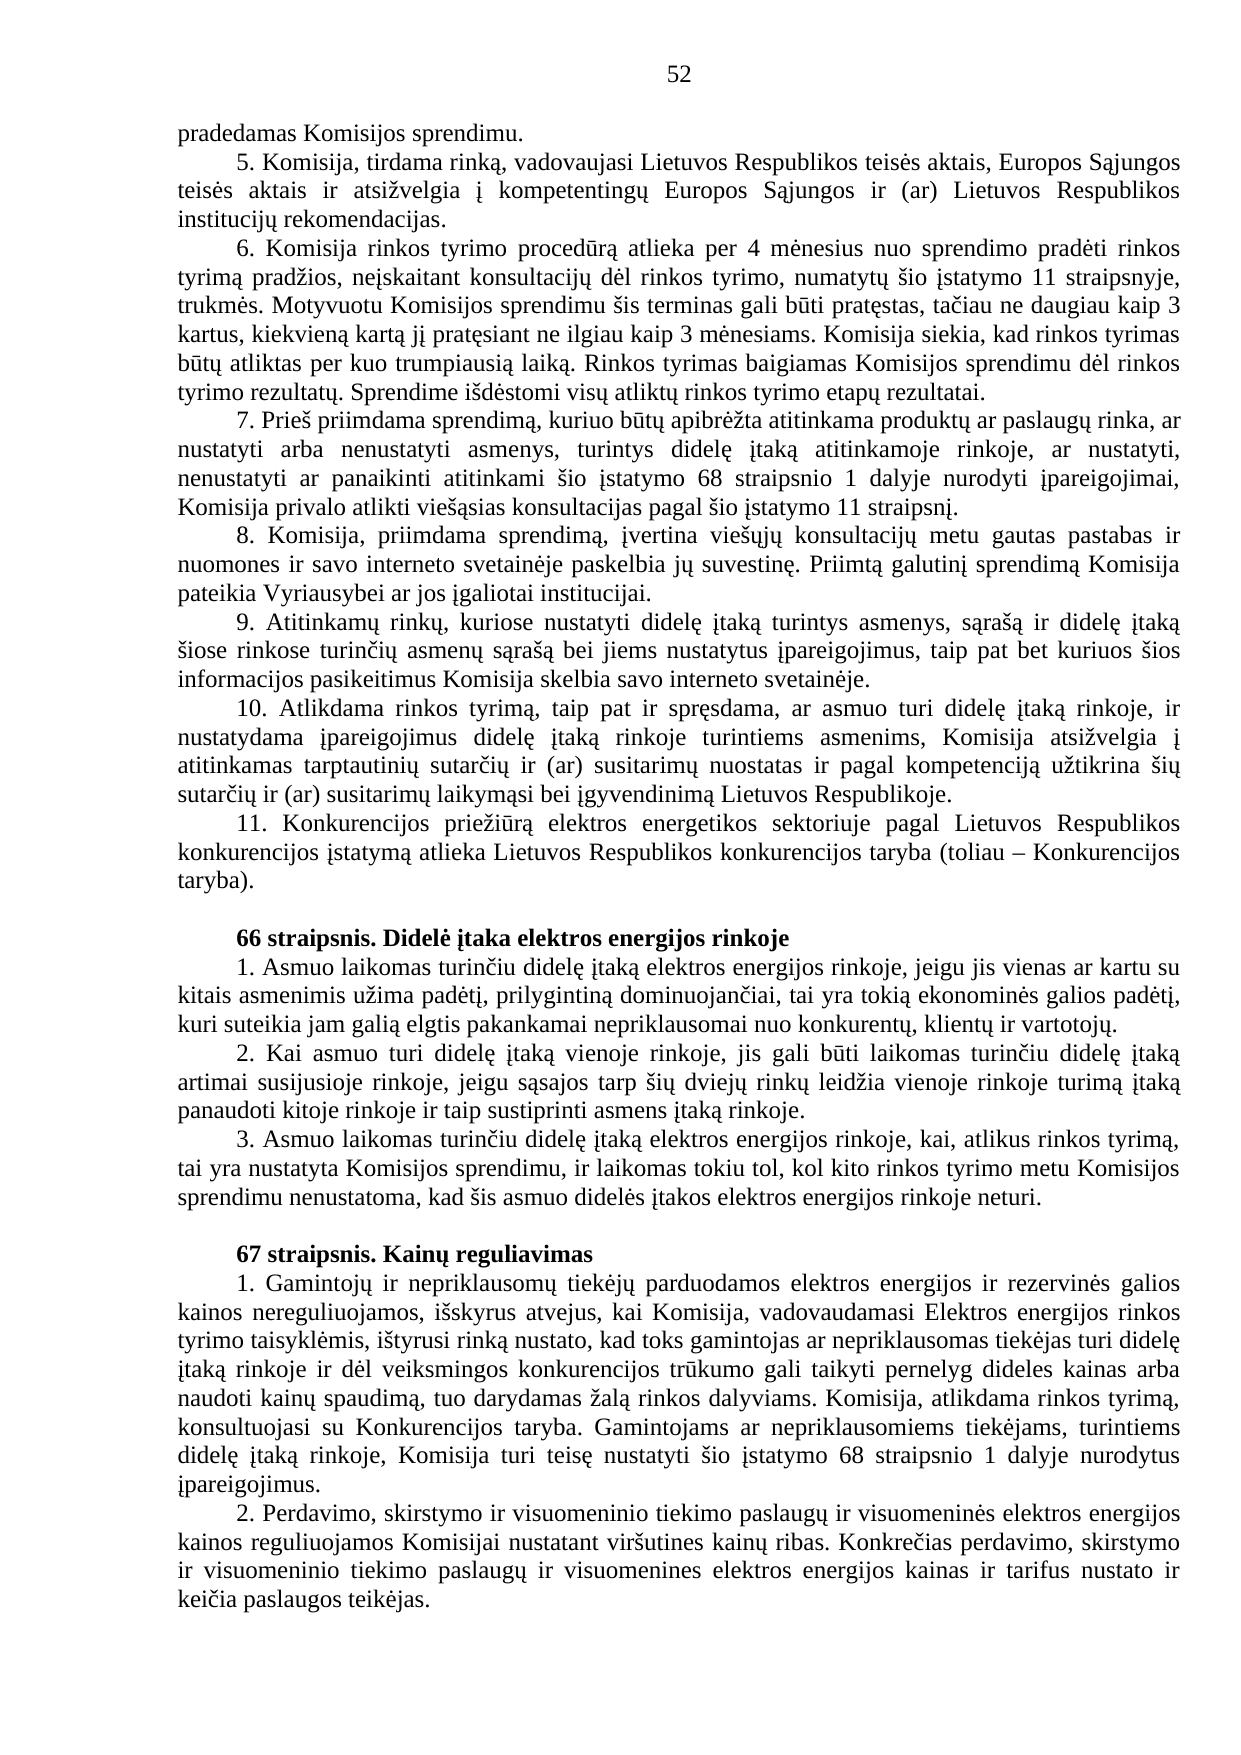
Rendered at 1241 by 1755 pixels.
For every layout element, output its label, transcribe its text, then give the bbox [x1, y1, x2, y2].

text 10. Atlikdama rinkos tyrimą, taip pat ir spręsdama, ar asmuo turi didelę įtaką rinkoje, ir nustatydama įpareigojimus didelę įtaką rinkoje turintiems asmenims, Komisija atsižvelgia į atitinkamas tarptautinių sutarčių ir (ar) susitarimų nuostatas ir pagal kompetenciją užtikrina šių sutarčių ir (ar) susitarimų laikymąsi bei įgyvendinimą Lietuvos Respublikoje. [177, 693, 1181, 808]
text 11. Konkurencijos priežiūrą elektros energetikos sektoriuje pagal Lietuvos Respublikos konkurencijos įstatymą atlieka Lietuvos Respublikos konkurencijos taryba (toliau – Konkurencijos taryba). [177, 808, 1181, 894]
text 2. Perdavimo, skirstymo ir visuomeninio tiekimo paslaugų ir visuomeninės elektros energijos kainos reguliuojamos Komisijai nustatant viršutines kainų ribas. Konkrečias perdavimo, skirstymo ir visuomeninio tiekimo paslaugų ir visuomenines elektros energijos kainas ir tarifus nustato ir keičia paslaugos teikėjas. [177, 1498, 1181, 1613]
text 1. Asmuo laikomas turinčiu didelę įtaką elektros energijos rinkoje, jeigu jis vienas ar kartu su kitais asmenimis užima padėtį, prilygintiną dominuojančiai, tai yra tokią ekonominės galios padėtį, kuri suteikia jam galią elgtis pakankamai nepriklausomai nuo konkurentų, klientų ir vartotojų. [177, 952, 1181, 1038]
text 1. Gamintojų ir nepriklausomų tiekėjų parduodamos elektros energijos ir rezervinės galios kainos nereguliuojamos, išskyrus atvejus, kai Komisija, vadovaudamasi Elektros energijos rinkos tyrimo taisyklėmis, ištyrusi rinką nustato, kad toks gamintojas ar nepriklausomas tiekėjas turi didelę įtaką rinkoje ir dėl veiksmingos konkurencijos trūkumo gali taikyti pernelyg dideles kainas arba naudoti kainų spaudimą, tuo darydamas žalą rinkos dalyviams. Komisija, atlikdama rinkos tyrimą, konsultuojasi su Konkurencijos taryba. Gamintojams ar nepriklausomiems tiekėjams, turintiems didelę įtaką rinkoje, Komisija turi teisę nustatyti šio įstatymo 68 straipsnio 1 dalyje nurodytus įpareigojimus. [177, 1268, 1181, 1498]
text pradedamas Komisijos sprendimu. [177, 118, 1181, 147]
text 2. Kai asmuo turi didelę įtaką vienoje rinkoje, jis gali būti laikomas turinčiu didelę įtaką artimai susijusioje rinkoje, jeigu sąsajos tarp šių dviejų rinkų leidžia vienoje rinkoje turimą įtaką panaudoti kitoje rinkoje ir taip sustiprinti asmens įtaką rinkoje. [177, 1038, 1181, 1124]
text 8. Komisija, priimdama sprendimą, įvertina viešųjų konsultacijų metu gautas pastabas ir nuomones ir savo interneto svetainėje paskelbia jų suvestinę. Priimtą galutinį sprendimą Komisija pateikia Vyriausybei ar jos įgaliotai institucijai. [177, 521, 1181, 607]
text 67 straipsnis. Kainų reguliavimas [177, 1239, 1181, 1268]
text 9. Atitinkamų rinkų, kuriose nustatyti didelę įtaką turintys asmenys, sąrašą ir didelę įtaką šiose rinkose turinčių asmenų sąrašą bei jiems nustatytus įpareigojimus, taip pat bet kuriuos šios informacijos pasikeitimus Komisija skelbia savo interneto svetainėje. [177, 607, 1181, 693]
text 66 straipsnis. Didelė įtaka elektros energijos rinkoje [177, 923, 1181, 952]
text 6. Komisija rinkos tyrimo procedūrą atlieka per 4 mėnesius nuo sprendimo pradėti rinkos tyrimą pradžios, neįskaitant konsultacijų dėl rinkos tyrimo, numatytų šio įstatymo 11 straipsnyje, trukmės. Motyvuotu Komisijos sprendimu šis terminas gali būti pratęstas, tačiau ne daugiau kaip 3 kartus, kiekvieną kartą jį pratęsiant ne ilgiau kaip 3 mėnesiams. Komisija siekia, kad rinkos tyrimas būtų atliktas per kuo trumpiausią laiką. Rinkos tyrimas baigiamas Komisijos sprendimu dėl rinkos tyrimo rezultatų. Sprendime išdėstomi visų atliktų rinkos tyrimo etapų rezultatai. [177, 233, 1181, 406]
text 3. Asmuo laikomas turinčiu didelę įtaką elektros energijos rinkoje, kai, atlikus rinkos tyrimą, tai yra nustatyta Komisijos sprendimu, ir laikomas tokiu tol, kol kito rinkos tyrimo metu Komisijos sprendimu nenustatoma, kad šis asmuo didelės įtakos elektros energijos rinkoje neturi. [177, 1124, 1181, 1211]
text 7. Prieš priimdama sprendimą, kuriuo būtų apibrėžta atitinkama produktų ar paslaugų rinka, ar nustatyti arba nenustatyti asmenys, turintys didelę įtaką atitinkamoje rinkoje, ar nustatyti, nenustatyti ar panaikinti atitinkami šio įstatymo 68 straipsnio 1 dalyje nurodyti įpareigojimai, Komisija privalo atlikti viešąsias konsultacijas pagal šio įstatymo 11 straipsnį. [177, 406, 1181, 521]
text 5. Komisija, tirdama rinką, vadovaujasi Lietuvos Respublikos teisės aktais, Europos Sąjungos teisės aktais ir atsižvelgia į kompetentingų Europos Sąjungos ir (ar) Lietuvos Respublikos institucijų rekomendacijas. [177, 147, 1181, 233]
